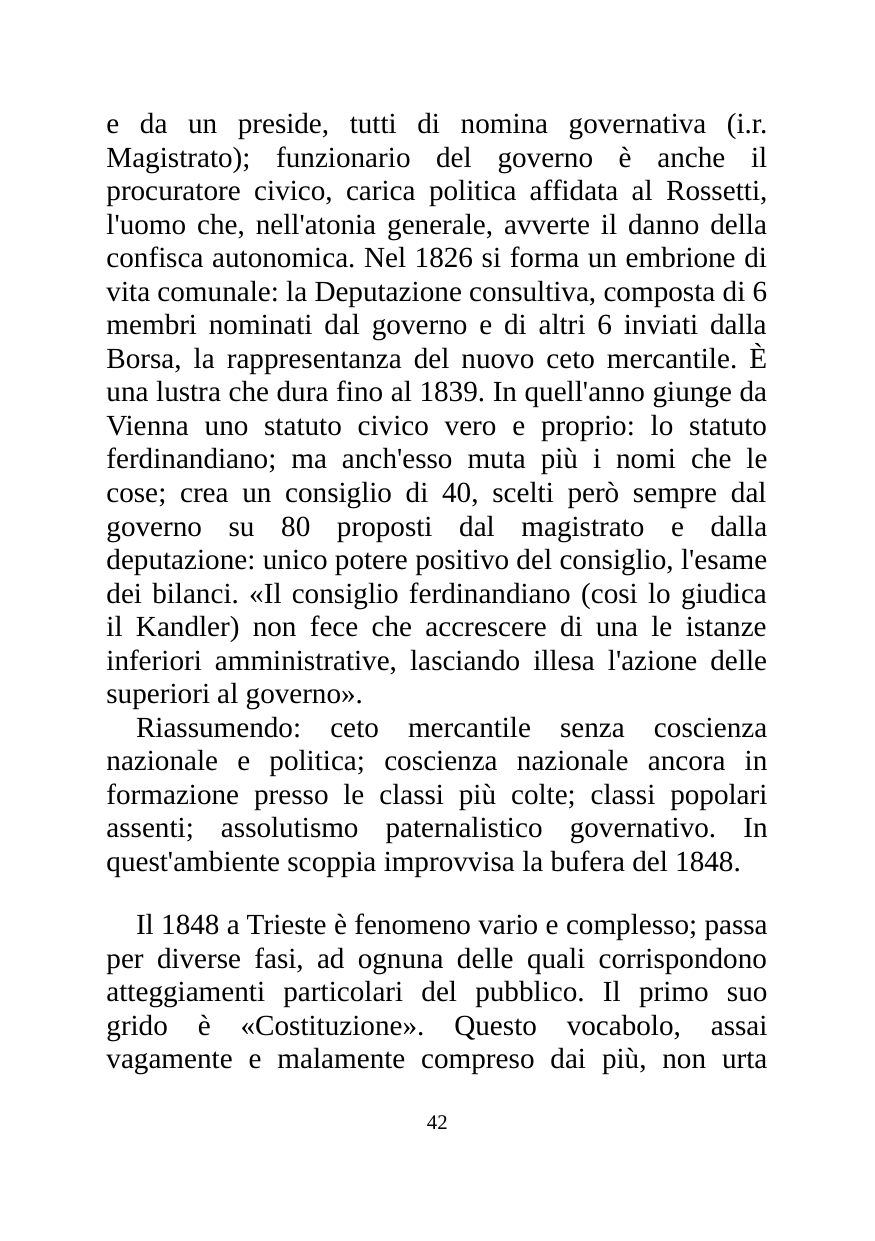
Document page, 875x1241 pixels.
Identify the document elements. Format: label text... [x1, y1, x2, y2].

text e da un preside, tutti di nomina governativa (i.r. Magistrato); funzionario del governo è anche il procuratore civico, carica politica affidata al Rossetti, l'uomo che, nell'atonia generale, avverte il danno della confisca autonomica. Nel 1826 si forma un embrione di vita comunale: la Deputazione consultiva, composta di 6 membri nominati dal governo e di altri 6 inviati dalla Borsa, la rappresentanza del nuovo ceto mercantile. È una lustra che dura fino al 1839. In quell'anno giunge da Vienna uno statuto civico vero e proprio: lo statuto ferdinandiano; ma anch'esso muta più i nomi che le cose; crea un consiglio di 40, scelti però sempre dal governo su 80 proposti dal magistrato e dalla deputazione: unico potere positivo del consiglio, l'esame dei bilanci. «Il consiglio ferdinandiano (cosi lo giudica il Kandler) non fece che accrescere di una le istanze inferiori amministrative, lasciando illesa l'azione delle superiori al governo». [106, 106, 768, 710]
text Il 1848 a Trieste è fenomeno vario e complesso; passa per diverse fasi, ad ognuna delle quali corrispondono atteggiamenti particolari del pubblico. Il primo suo grido è «Costituzione». Questo vocabolo, assai vagamente e malamente compreso dai più, non urta [106, 907, 768, 1075]
text Riassumendo: ceto mercantile senza coscienza nazionale e politica; coscienza nazionale ancora in formazione presso le classi più colte; classi popolari assenti; assolutismo paternalistico governativo. In quest'ambiente scoppia improvvisa la bufera del 1848. [106, 710, 768, 878]
